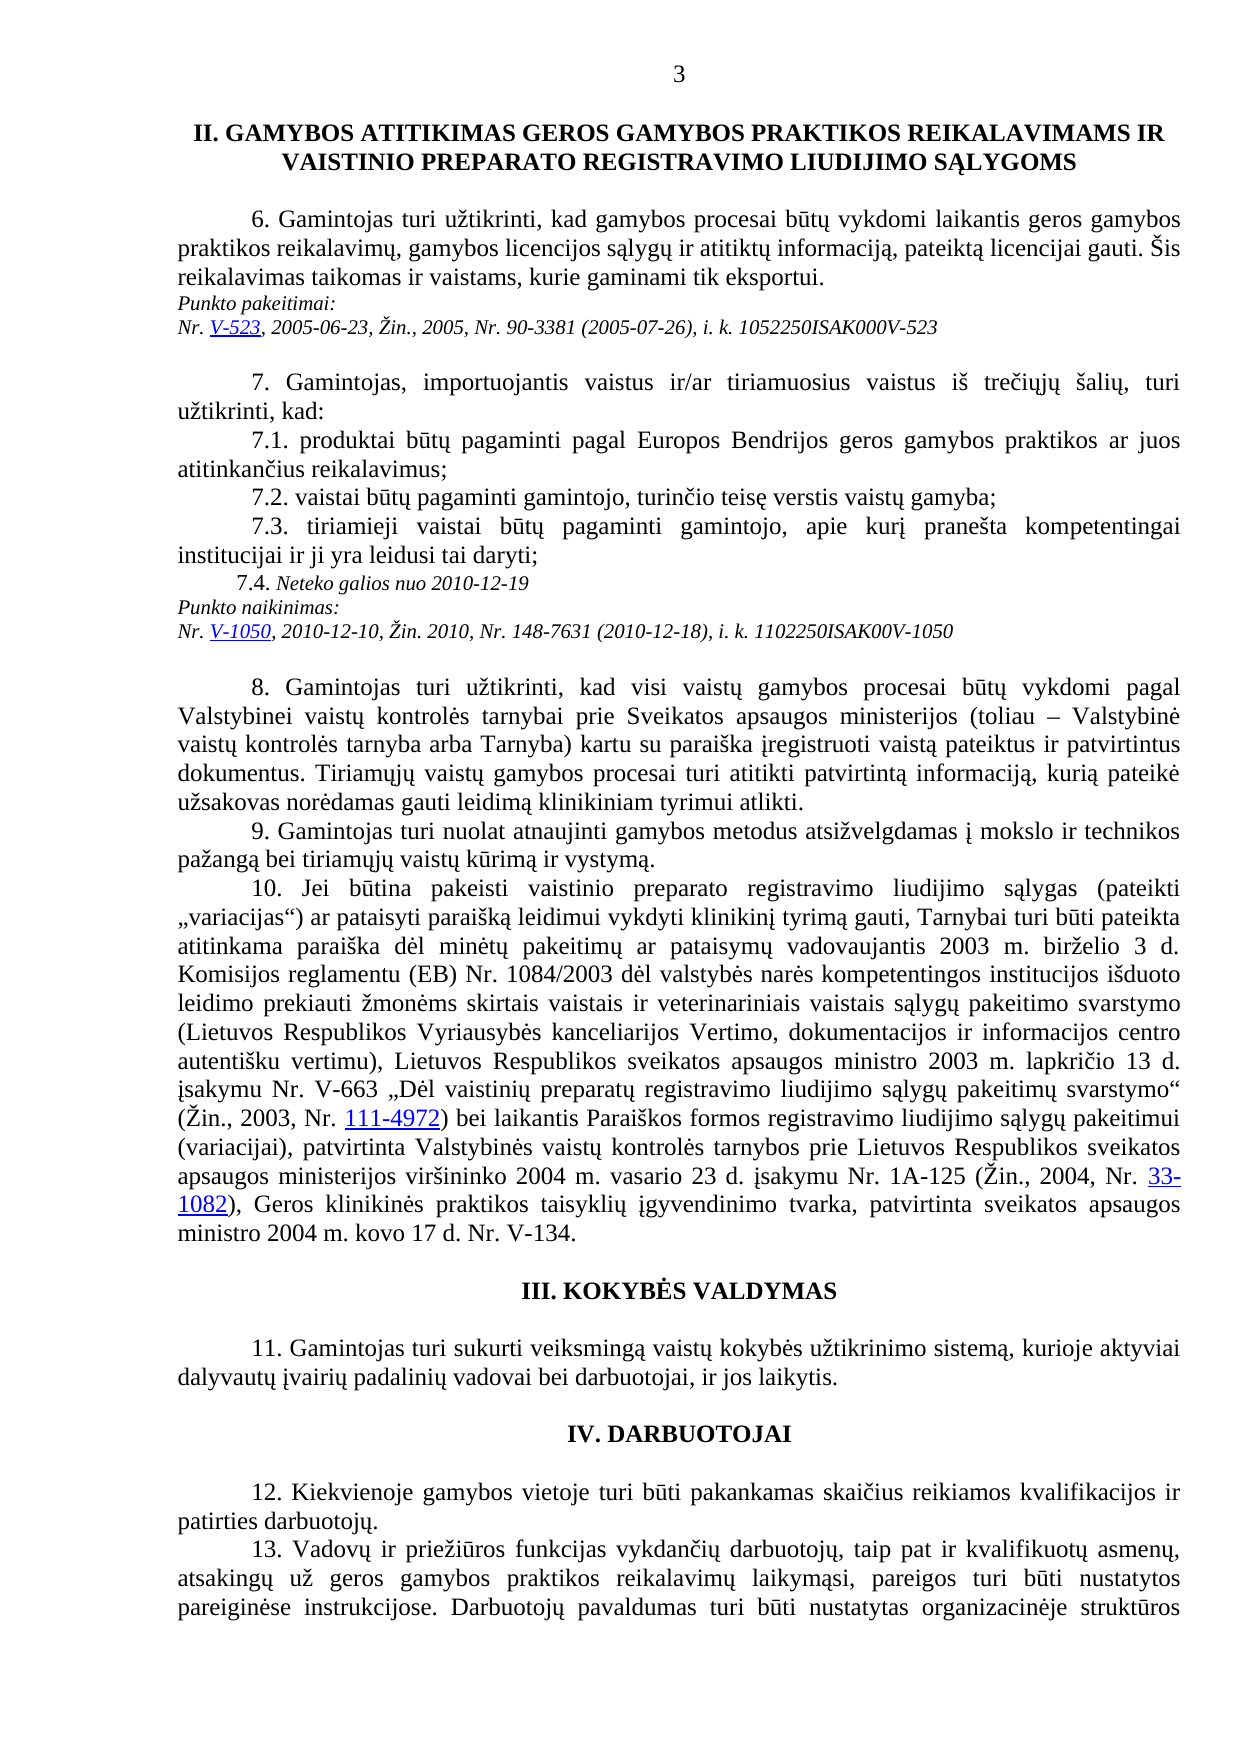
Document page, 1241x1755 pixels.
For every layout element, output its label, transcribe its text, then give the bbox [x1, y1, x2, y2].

text 12. Kiekvienoje gamybos vietoje turi būti pakankamas skaičius reikiamos kvalifikacijos ir patirties darbuotojų. [177, 1477, 1181, 1534]
text 7.2. vaistai būtų pagaminti gamintojo, turinčio teisę verstis vaistų gamyba; [177, 482, 1181, 511]
text Nr. V-1050, 2010-12-10, Žin. 2010, Nr. 148-7631 (2010-12-18), i. k. 1102250ISAK00V-1050 [177, 619, 1181, 643]
text Punkto pakeitimai: [177, 291, 1181, 315]
text 6. Gamintojas turi užtikrinti, kad gamybos procesai būtų vykdomi laikantis geros gamybos praktikos reikalavimų, gamybos licencijos sąlygų ir atitiktų informaciją, pateiktą licencijai gauti. Šis reikalavimas taikomas ir vaistams, kurie gaminami tik eksportui. [177, 204, 1181, 291]
text 8. Gamintojas turi užtikrinti, kad visi vaistų gamybos procesai būtų vykdomi pagal Valstybinei vaistų kontrolės tarnybai prie Sveikatos apsaugos ministerijos (toliau – Valstybinė vaistų kontrolės tarnyba arba Tarnyba) kartu su paraiška įregistruoti vaistą pateiktus ir patvirtintus dokumentus. Tiriamųjų vaistų gamybos procesai turi atitikti patvirtintą informaciją, kurią pateikė užsakovas norėdamas gauti leidimą klinikiniam tyrimui atlikti. [177, 672, 1181, 816]
text 11. Gamintojas turi sukurti veiksmingą vaistų kokybės užtikrinimo sistemą, kurioje aktyviai dalyvautų įvairių padalinių vadovai bei darbuotojai, ir jos laikytis. [177, 1333, 1181, 1391]
text 13. Vadovų ir priežiūros funkcijas vykdančių darbuotojų, taip pat ir kvalifikuotų asmenų, atsakingų už geros gamybos praktikos reikalavimų laikymąsi, pareigos turi būti nustatytos pareiginėse instrukcijose. Darbuotojų pavaldumas turi būti nustatytas organizacinėje struktūros [177, 1534, 1181, 1621]
text III. KOKYBĖS VALDYMAS [177, 1276, 1181, 1304]
text IV. DARBUOTOJAI [177, 1419, 1181, 1448]
text II. GAMYBOS ATITIKIMAS GEROS GAMYBOS PRAKTIKOS REIKALAVIMAMS IR VAISTINIO PREPARATO REGISTRAVIMO LIUDIJIMO SĄLYGOMS [177, 118, 1181, 176]
text 7. Gamintojas, importuojantis vaistus ir/ar tiriamuosius vaistus iš trečiųjų šalių, turi užtikrinti, kad: [177, 367, 1181, 425]
text 7.4. Neteko galios nuo 2010-12-19 [177, 569, 1181, 595]
text 7.1. produktai būtų pagaminti pagal Europos Bendrijos geros gamybos praktikos ar juos atitinkančius reikalavimus; [177, 425, 1181, 482]
text Nr. V-523, 2005-06-23, Žin., 2005, Nr. 90-3381 (2005-07-26), i. k. 1052250ISAK000V-523 [177, 315, 1181, 339]
text Punkto naikinimas: [177, 595, 1181, 619]
text 9. Gamintojas turi nuolat atnaujinti gamybos metodus atsižvelgdamas į mokslo ir technikos pažangą bei tiriamųjų vaistų kūrimą ir vystymą. [177, 816, 1181, 873]
text 7.3. tiriamieji vaistai būtų pagaminti gamintojo, apie kurį pranešta kompetentingai institucijai ir ji yra leidusi tai daryti; [177, 511, 1181, 569]
text 10. Jei būtina pakeisti vaistinio preparato registravimo liudijimo sąlygas (pateikti „variacijas“) ar pataisyti paraišką leidimui vykdyti klinikinį tyrimą gauti, Tarnybai turi būti pateikta atitinkama paraiška dėl minėtų pakeitimų ar pataisymų vadovaujantis 2003 m. birželio 3 d. Komisijos reglamentu (EB) Nr. 1084/2003 dėl valstybės narės kompetentingos institucijos išduoto leidimo prekiauti žmonėms skirtais vaistais ir veterinariniais vaistais sąlygų pakeitimo svarstymo (Lietuvos Respublikos Vyriausybės kanceliarijos Vertimo, dokumentacijos ir informacijos centro autentišku vertimu), Lietuvos Respublikos sveikatos apsaugos ministro 2003 m. lapkričio 13 d. įsakymu Nr. V-663 „Dėl vaistinių preparatų registravimo liudijimo sąlygų pakeitimų svarstymo“ (Žin., 2003, Nr. 111-4972) bei laikantis Paraiškos formos registravimo liudijimo sąlygų pakeitimui (variacijai), patvirtinta Valstybinės vaistų kontrolės tarnybos prie Lietuvos Respublikos sveikatos apsaugos ministerijos viršininko 2004 m. vasario 23 d. įsakymu Nr. 1A-125 (Žin., 2004, Nr. 33-1082), Geros klinikinės praktikos taisyklių įgyvendinimo tvarka, patvirtinta sveikatos apsaugos ministro 2004 m. kovo 17 d. Nr. V-134. [177, 873, 1181, 1247]
